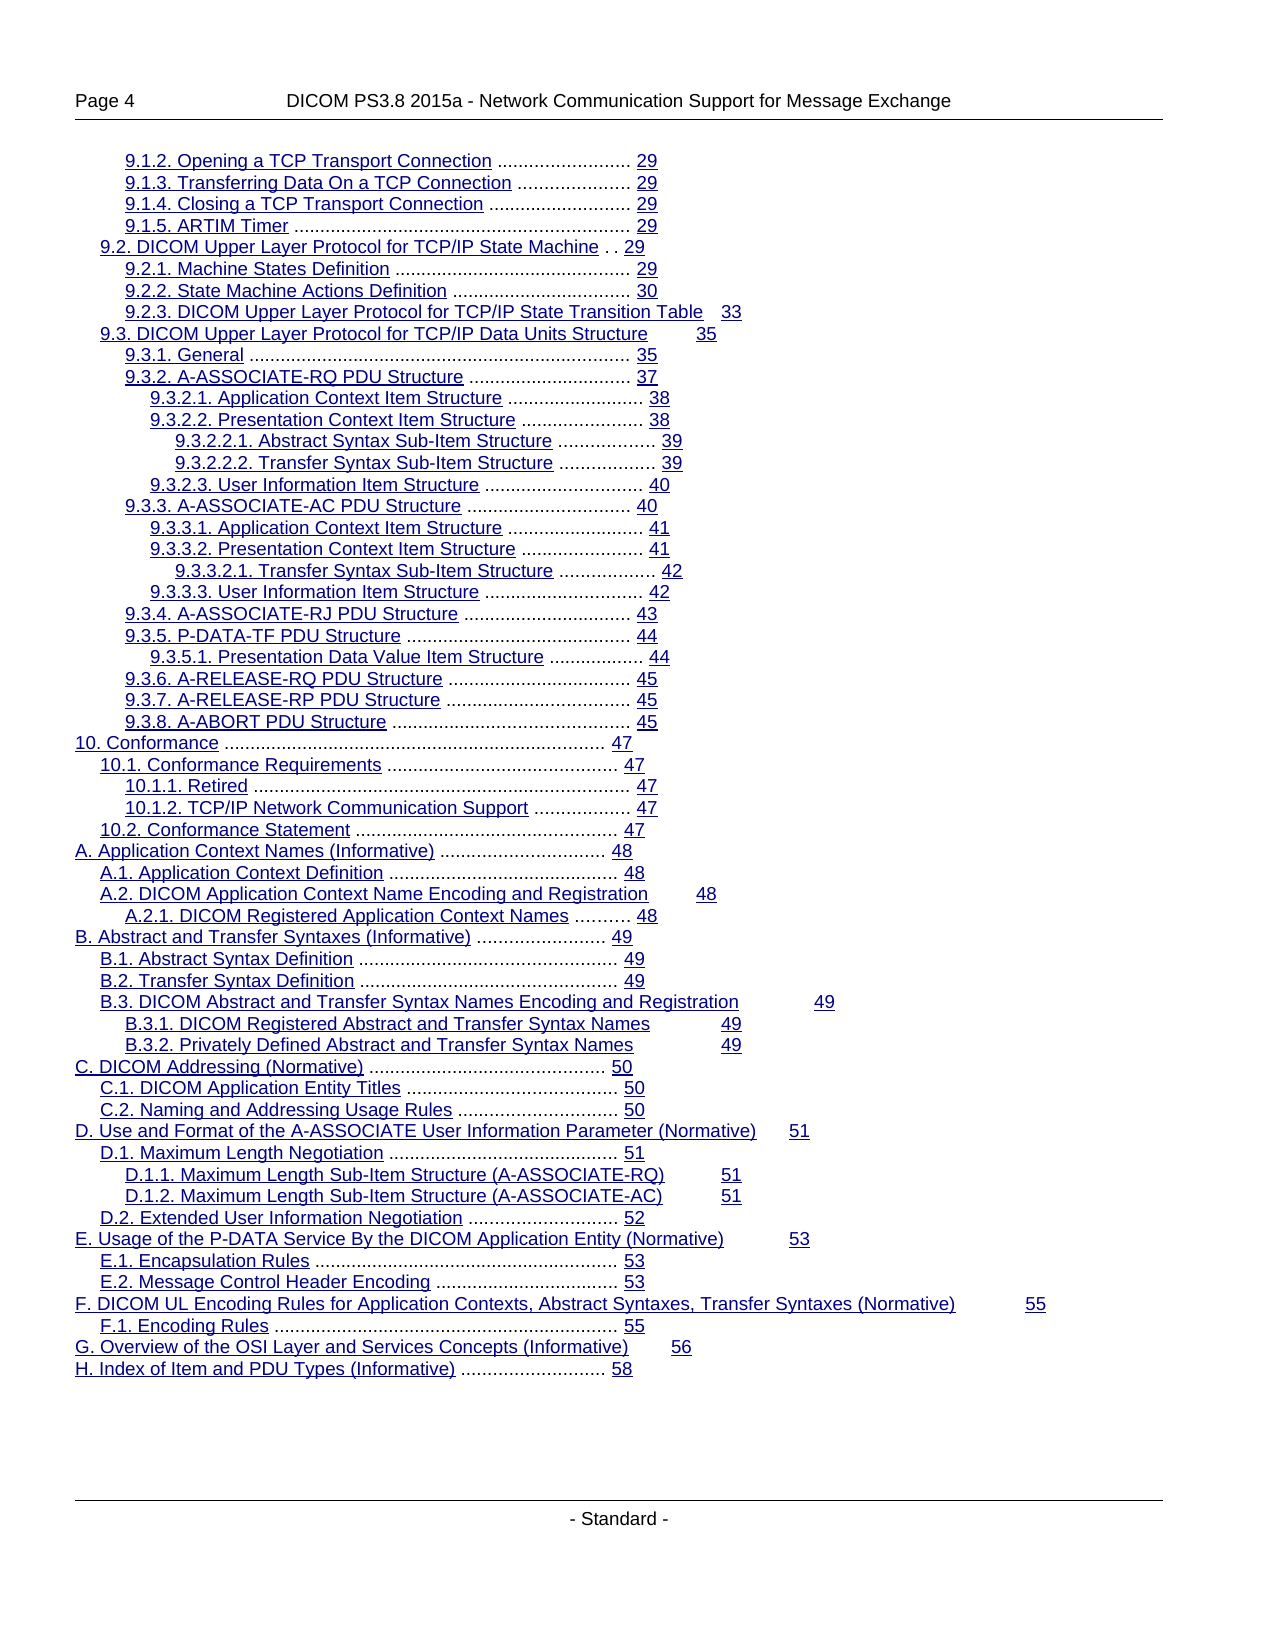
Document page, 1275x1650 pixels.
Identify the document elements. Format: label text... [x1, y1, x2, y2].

text C.2. Naming and Addressing Usage Rules 0 [100, 1099, 1137, 1120]
text 9.3.2.2.1. Abstract Syntax Sub-Item Structure 0 [175, 430, 1137, 452]
text 9.3.2.2.2. Transfer Syntax Sub-Item Structure 0 [175, 452, 1137, 473]
text 9.2. DICOM Upper Layer Protocol for TCP/IP State Machine 0 [100, 236, 1137, 258]
text 9.3.1. General 0 [125, 344, 1137, 366]
text F. DICOM UL Encoding Rules for Application Contexts, Abstract Syntaxes, Transfer Syntaxes (Normative) 0 [75, 1293, 1137, 1314]
text 9.3.3.3. User Information Item Structure 0 [150, 581, 1137, 603]
text 10.2. Conformance Statement 0 [100, 818, 1137, 840]
text 9.3.2.2. Presentation Context Item Structure 0 [150, 409, 1137, 430]
text B.2. Transfer Syntax Definition 0 [100, 969, 1137, 991]
text D.1.1. Maximum Length Sub-Item Structure (A-ASSOCIATE-RQ) 0 [125, 1163, 1137, 1185]
text 9.3.2.3. User Information Item Structure 0 [150, 473, 1137, 495]
text 9.3.2. A-ASSOCIATE-RQ PDU Structure 0 [125, 366, 1137, 387]
text 9.3.3. A-ASSOCIATE-AC PDU Structure 0 [125, 495, 1137, 517]
text 9.1.4. Closing a TCP Transport Connection 0 [125, 193, 1137, 215]
text 10. Conformance 0 [75, 732, 1137, 754]
text 9.3.8. A-ABORT PDU Structure 0 [125, 711, 1137, 732]
text G. Overview of the OSI Layer and Services Concepts (Informative) 0 [75, 1336, 1137, 1357]
text A.2. DICOM Application Context Name Encoding and Registration 0 [100, 883, 1137, 905]
text E.2. Message Control Header Encoding 0 [100, 1271, 1137, 1293]
text B.3. DICOM Abstract and Transfer Syntax Names Encoding and Registration 0 [100, 991, 1137, 1012]
text B. Abstract and Transfer Syntaxes (Informative) 0 [75, 926, 1137, 948]
text 9.3.6. A-RELEASE-RQ PDU Structure 0 [125, 667, 1137, 689]
text 10.1.1. Retired 0 [125, 775, 1137, 797]
text 9.1.5. ARTIM Timer 0 [125, 215, 1137, 236]
text 9.2.1. Machine States Definition 0 [125, 258, 1137, 279]
text H. Index of Item and PDU Types (Informative) 0 [75, 1357, 1137, 1379]
text E.1. Encapsulation Rules 0 [100, 1250, 1137, 1271]
text 9.3.4. A-ASSOCIATE-RJ PDU Structure 0 [125, 603, 1137, 624]
text 9.3.3.1. Application Context Item Structure 0 [150, 517, 1137, 538]
text A.1. Application Context Definition 0 [100, 862, 1137, 883]
text 9.3.5. P-DATA-TF PDU Structure 0 [125, 624, 1137, 646]
text B.3.1. DICOM Registered Abstract and Transfer Syntax Names 0 [125, 1012, 1137, 1034]
text 9.3.3.2.1. Transfer Syntax Sub-Item Structure 0 [175, 560, 1137, 581]
text B.3.2. Privately Defined Abstract and Transfer Syntax Names 0 [125, 1034, 1137, 1056]
text D. Use and Format of the A-ASSOCIATE User Information Parameter (Normative) 0 [75, 1120, 1137, 1142]
text D.1. Maximum Length Negotiation 0 [100, 1142, 1137, 1163]
text C. DICOM Addressing (Normative) 0 [75, 1056, 1137, 1077]
text E. Usage of the P-DATA Service By the DICOM Application Entity (Normative) 0 [75, 1228, 1137, 1250]
text B.1. Abstract Syntax Definition 0 [100, 948, 1137, 969]
text 9.2.2. State Machine Actions Definition 0 [125, 279, 1137, 301]
text F.1. Encoding Rules 0 [100, 1314, 1137, 1336]
text 9.3.2.1. Application Context Item Structure 0 [150, 387, 1137, 409]
text D.1.2. Maximum Length Sub-Item Structure (A-ASSOCIATE-AC) 0 [125, 1185, 1137, 1207]
text A.2.1. DICOM Registered Application Context Names 0 [125, 905, 1137, 926]
text A. Application Context Names (Informative) 0 [75, 840, 1137, 862]
text 9.2.3. DICOM Upper Layer Protocol for TCP/IP State Transition Table 0 [125, 301, 1137, 322]
text 9.3.7. A-RELEASE-RP PDU Structure 0 [125, 689, 1137, 711]
text 9.3.5.1. Presentation Data Value Item Structure 0 [150, 646, 1137, 667]
text 10.1.2. TCP/IP Network Communication Support 0 [125, 797, 1137, 818]
text 10.1. Conformance Requirements 0 [100, 754, 1137, 775]
text D.2. Extended User Information Negotiation 0 [100, 1207, 1137, 1228]
text 9.1.2. Opening a TCP Transport Connection 0 [125, 150, 1137, 172]
text 9.3.3.2. Presentation Context Item Structure 0 [150, 538, 1137, 560]
text C.1. DICOM Application Entity Titles 0 [100, 1077, 1137, 1099]
text 9.3. DICOM Upper Layer Protocol for TCP/IP Data Units Structure 0 [100, 322, 1137, 344]
text 9.1.3. Transferring Data On a TCP Connection 0 [125, 172, 1137, 193]
